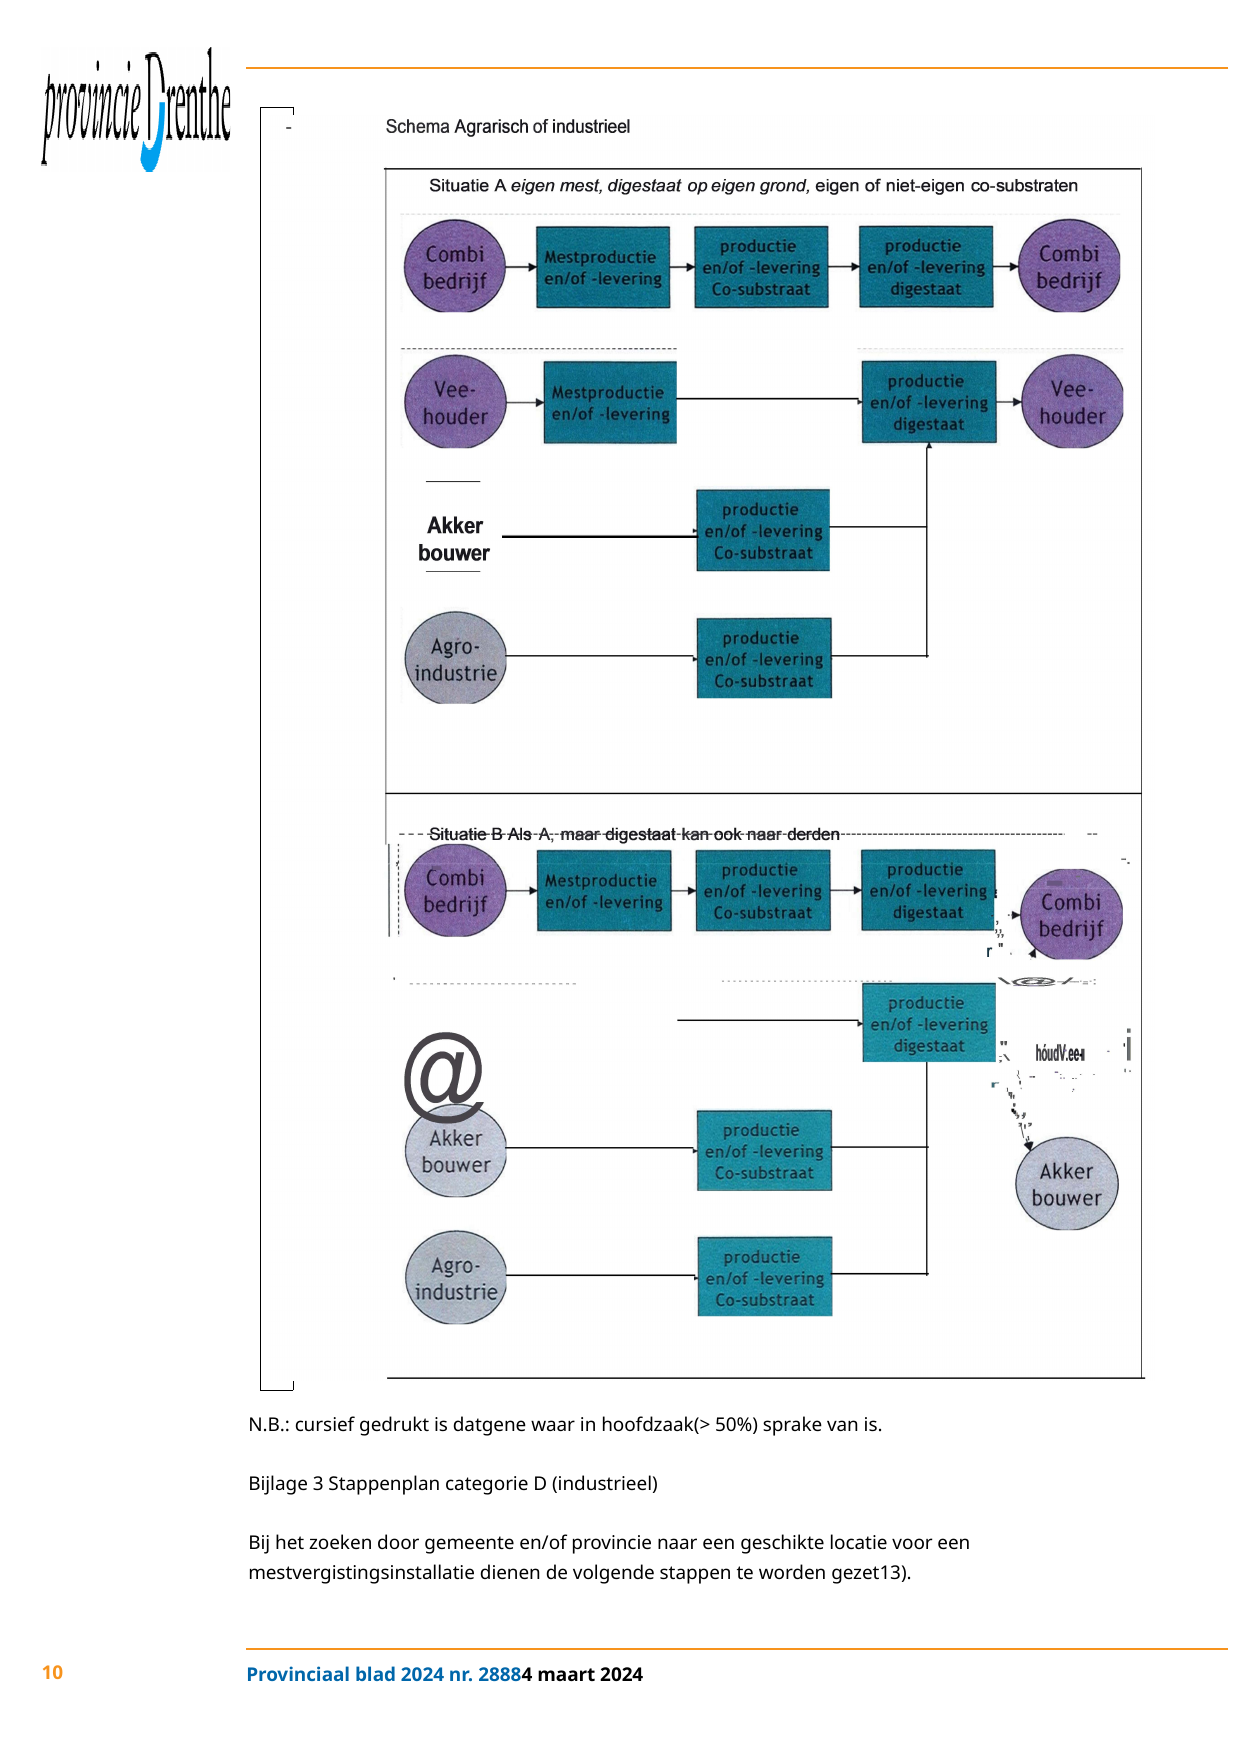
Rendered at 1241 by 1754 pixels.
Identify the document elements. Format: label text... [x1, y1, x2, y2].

picture [41, 47, 231, 172]
text Bijlage 3 Stappenplan categorie D (industrieel) [248, 1470, 1152, 1496]
picture [268, 115, 1155, 1381]
text Bij het zoeken door gemeente en/of provincie naar een geschikte locatie voor een mestvergistingsinstallatie dienen de volgende stappen te worden gezet13). [248, 1529, 1152, 1584]
text N.B.: cursief gedrukt is datgene waar in hoofdzaak(> 50%) sprake van is. [248, 1411, 1152, 1437]
